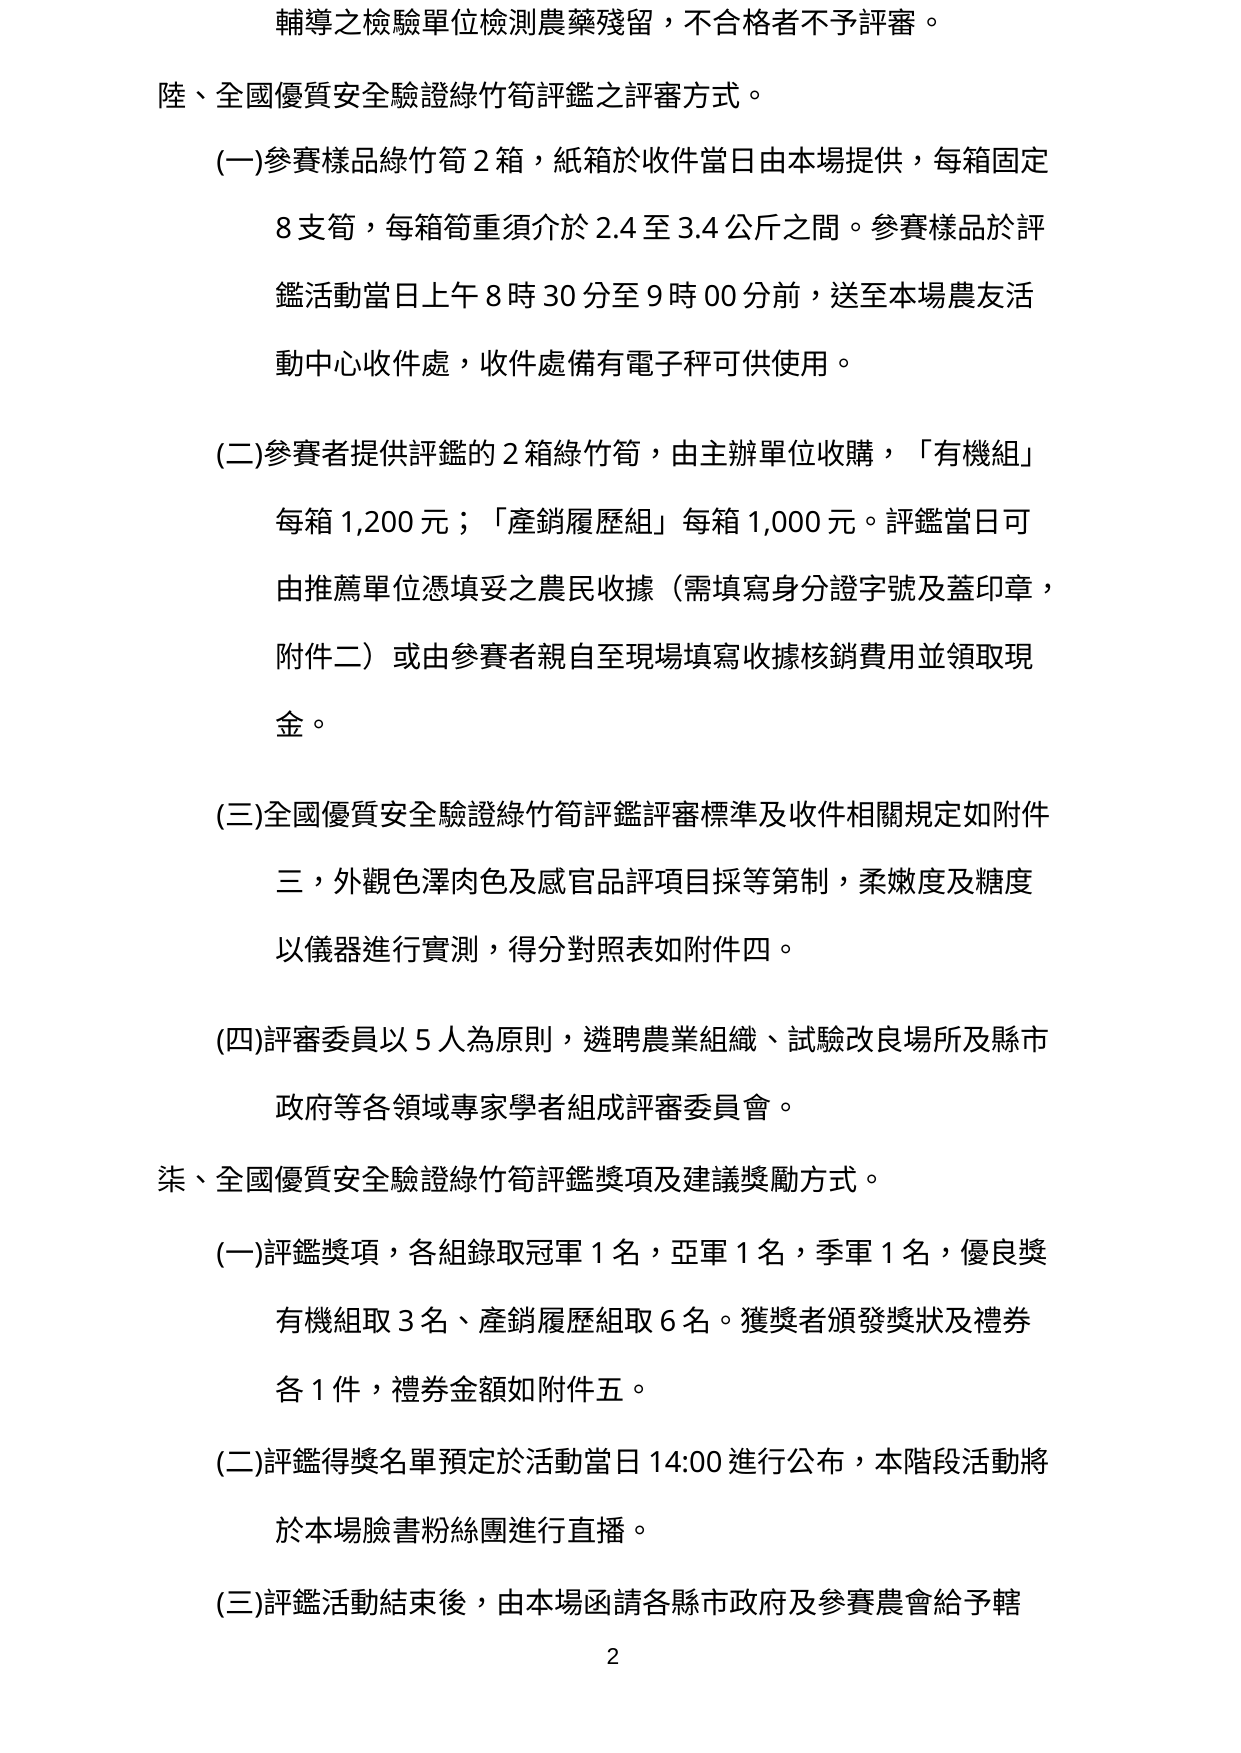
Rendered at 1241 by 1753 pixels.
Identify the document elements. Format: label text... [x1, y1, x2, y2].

text (一)評鑑獎項，各組錄取冠軍1名，亞軍1名，季軍1名，優良獎有機組取3名、產銷履歷組取6名。獲獎者頒發獎狀及禮券各1件，禮券金額如附件五。 [216, 1230, 1050, 1408]
text 柒、全國優質安全驗證綠竹筍評鑑獎項及建議獎勵方式。 [157, 1157, 1050, 1199]
text (四)評審委員以5人為原則，遴聘農業組織、試驗改良場所及縣市政府等各領域專家學者組成評審委員會。 [216, 1017, 1051, 1127]
text (二)評鑑得獎名單預定於活動當日14:00進行公布，本階段活動將於本場臉書粉絲團進行直播。 [216, 1439, 1050, 1549]
text (二)參賽者提供評鑑的2箱綠竹筍，由主辦單位收購，「有機組」每箱1,200元；「產銷履歷組」每箱1,000元。評鑑當日可由推薦單位憑填妥之農民收據（需填寫身分證字號及蓋印章，附件二）或由參賽者親自至現場填寫收據核銷費用並領取現金。 [216, 431, 1051, 743]
text 陸、全國優質安全驗證綠竹筍評鑑之評審方式。 [157, 72, 1127, 114]
text (三)全國優質安全驗證綠竹筍評鑑評審標準及收件相關規定如附件三，外觀色澤肉色及感官品評項目採等第制，柔嫩度及糖度以儀器進行實測，得分對照表如附件四。 [216, 791, 1051, 969]
text 輔導之檢驗單位檢測農藥殘留，不合格者不予評審。 [216, 0, 1050, 42]
text (三)評鑑活動結束後，由本場函請各縣市政府及參賽農會給予轄 [216, 1580, 1050, 1622]
text (一)參賽樣品綠竹筍2箱，紙箱於收件當日由本場提供，每箱固定8支筍，每箱筍重須介於2.4至3.4公斤之間。參賽樣品於評鑑活動當日上午8時30分至9時00分前，送至本場農友活動中心收件處，收件處備有電子秤可供使用。 [216, 137, 1051, 383]
